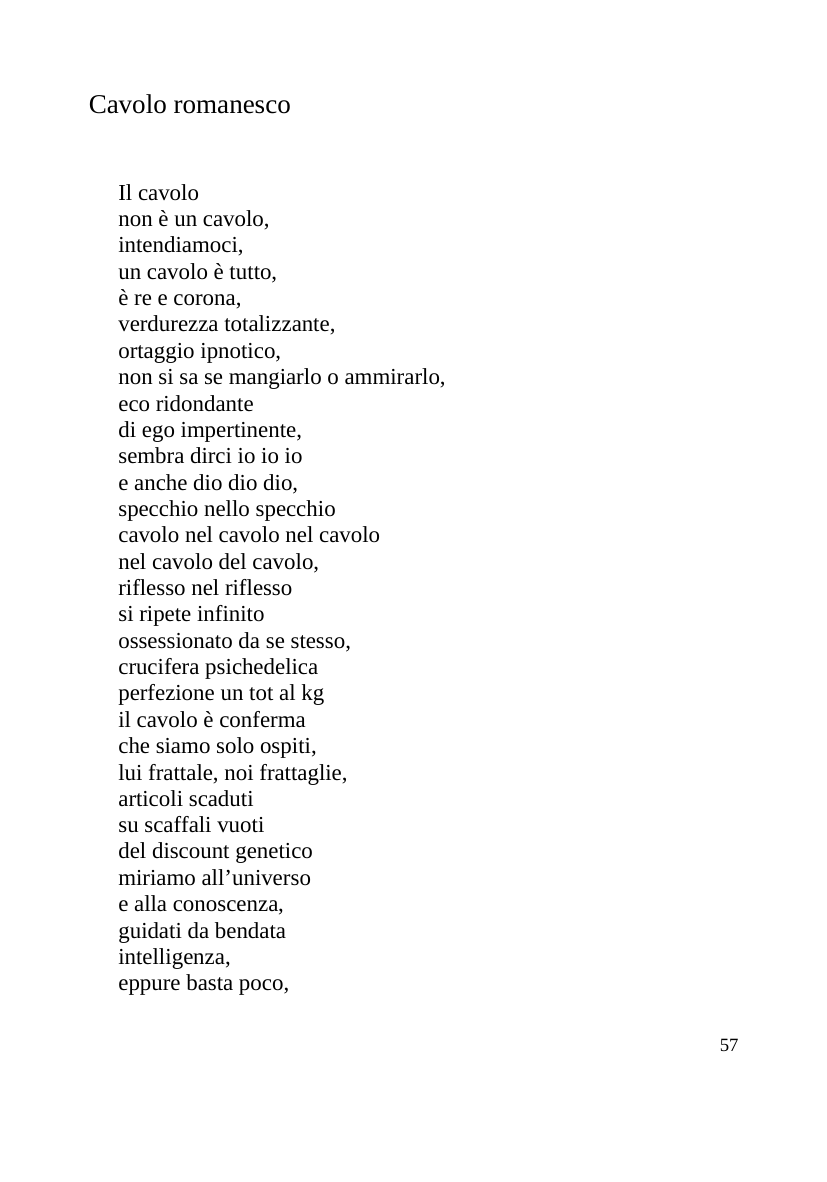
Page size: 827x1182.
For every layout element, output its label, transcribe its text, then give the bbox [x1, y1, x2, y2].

text è re e corona, [88, 284, 738, 311]
text intendiamoci, [88, 231, 738, 258]
text si ripete infinito [88, 600, 738, 627]
text ortaggio ipnotico, [88, 337, 738, 363]
text specchio nello specchio [88, 495, 738, 521]
text riflesso nel riflesso [88, 574, 738, 600]
text di ego impertinente, [88, 416, 738, 442]
text Il cavolo [88, 179, 738, 205]
text un cavolo è tutto, [88, 258, 738, 284]
text su scaffali vuoti [88, 811, 738, 838]
text miriamo all’universo [88, 864, 738, 890]
text che siamo solo ospiti, [88, 732, 738, 758]
text del discount genetico [88, 838, 738, 864]
text cavolo nel cavolo nel cavolo [88, 521, 738, 548]
text il cavolo è conferma [88, 706, 738, 732]
text non si sa se mangiarlo o ammirarlo, [88, 363, 738, 389]
text perfezione un tot al kg [88, 679, 738, 706]
text e alla conoscenza, [88, 890, 738, 917]
text articoli scaduti [88, 785, 738, 811]
text intelligenza, [88, 943, 738, 969]
text Cavolo romanesco [88, 88, 738, 120]
text e anche dio dio dio, [88, 469, 738, 495]
text crucifera psichedelica [88, 653, 738, 679]
text verdurezza totalizzante, [88, 311, 738, 337]
text lui frattale, noi frattaglie, [88, 758, 738, 785]
text nel cavolo del cavolo, [88, 548, 738, 574]
text eppure basta poco, [88, 969, 738, 996]
text eco ridondante [88, 389, 738, 416]
text ossessionato da se stesso, [88, 627, 738, 653]
text sembra dirci io io io [88, 442, 738, 469]
text guidati da bendata [88, 917, 738, 943]
text non è un cavolo, [88, 205, 738, 231]
